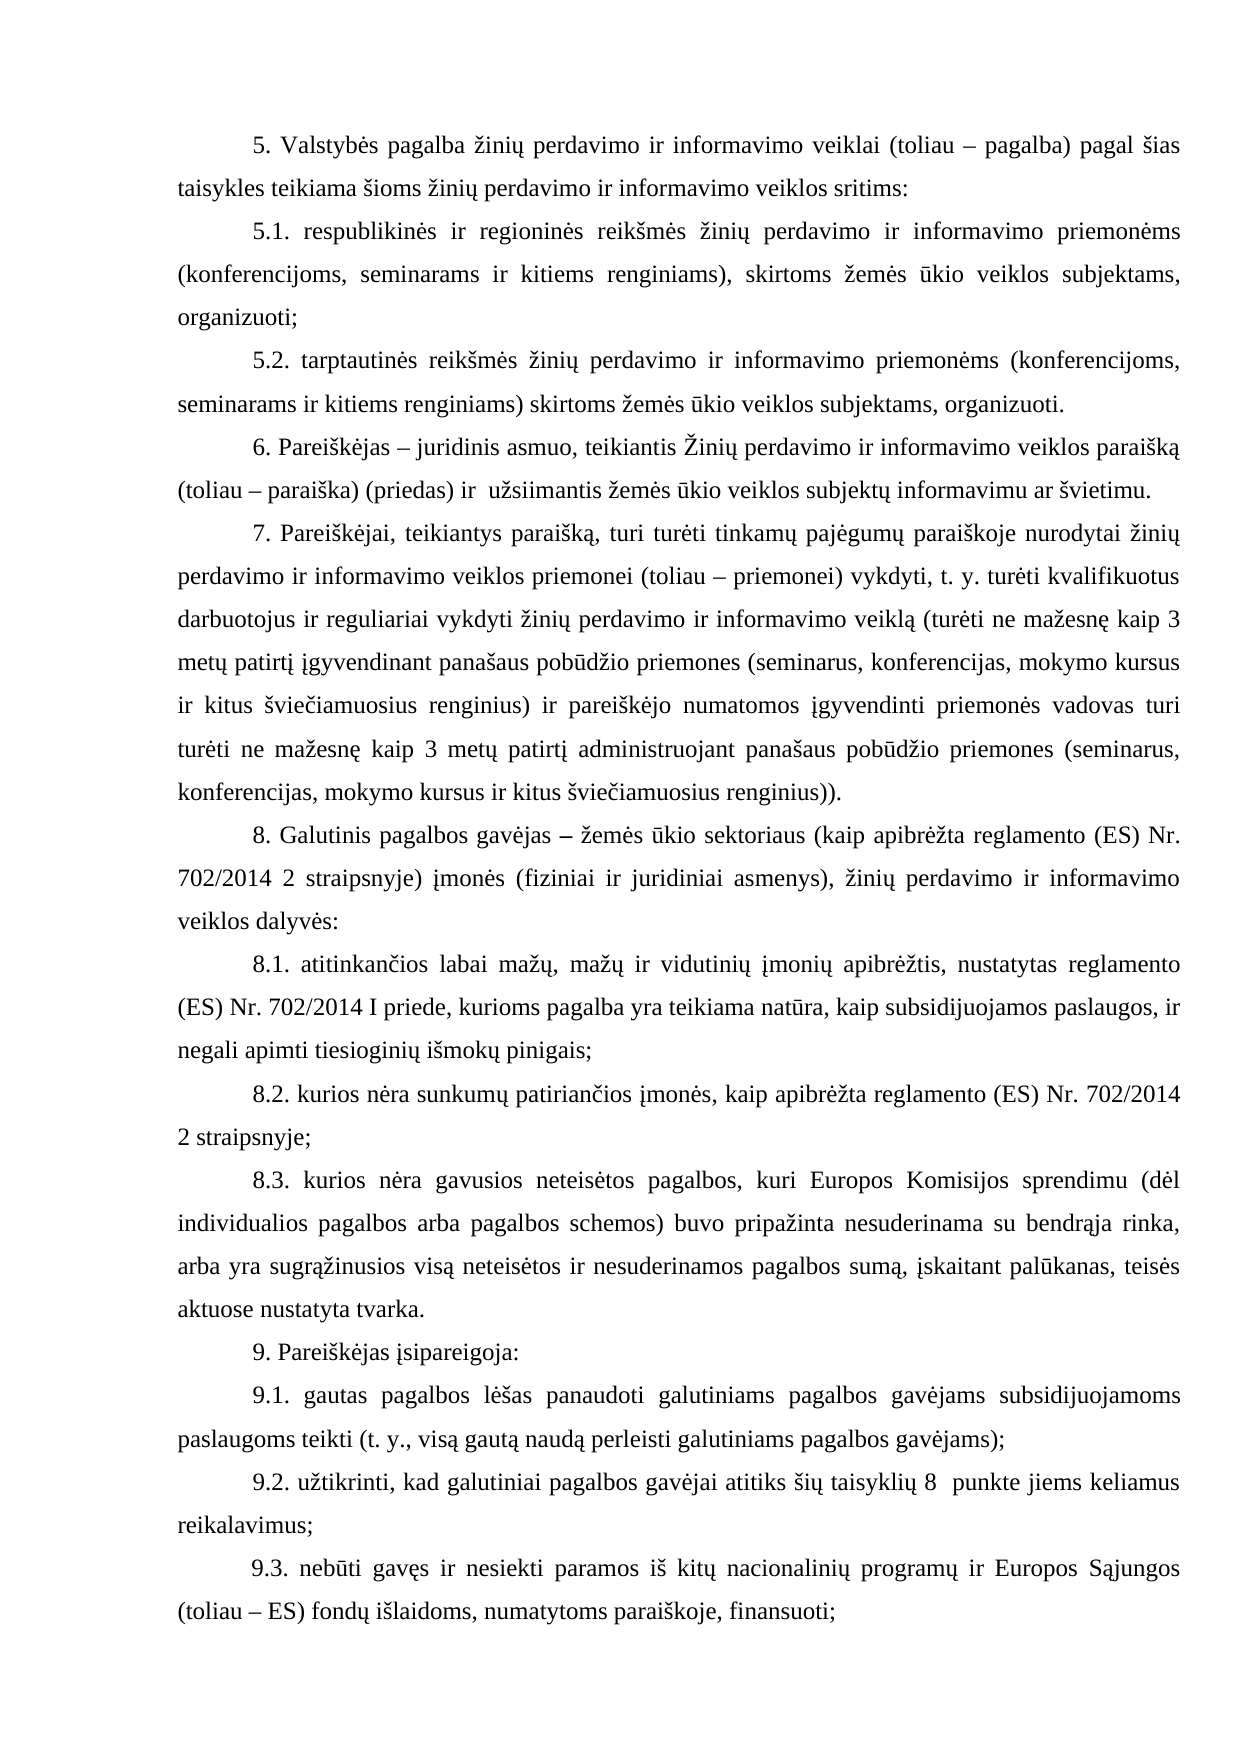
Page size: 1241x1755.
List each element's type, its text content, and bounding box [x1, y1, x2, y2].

text 9.3. nebūti gavęs ir nesiekti paramos iš kitų nacionalinių programų ir Europos Sąjungos (toliau – ES) fondų išlaidoms, numatytoms paraiškoje, finansuoti; [177, 1553, 1181, 1625]
text 6. Pareiškėjas – juridinis asmuo, teikiantis Žinių perdavimo ir informavimo veiklos paraišką (toliau – paraiška) (priedas) ir užsiimantis žemės ūkio veiklos subjektų informavimu ar švietimu. [177, 432, 1181, 504]
text 8.2. kurios nėra sunkumų patiriančios įmonės, kaip apibrėžta reglamento (ES) Nr. 702/2014 2 straipsnyje; [177, 1079, 1181, 1151]
text 7. Pareiškėjai, teikiantys paraišką, turi turėti tinkamų pajėgumų paraiškoje nurodytai žinių perdavimo ir informavimo veiklos priemonei (toliau – priemonei) vykdyti, t. y. turėti kvalifikuotus darbuotojus ir reguliariai vykdyti žinių perdavimo ir informavimo veiklą (turėti ne mažesnę kaip 3 metų patirtį įgyvendinant panašaus pobūdžio priemones (seminarus, konferencijas, mokymo kursus ir kitus šviečiamuosius renginius) ir pareiškėjo numatomos įgyvendinti priemonės vadovas turi turėti ne mažesnę kaip 3 metų patirtį administruojant panašaus pobūdžio priemones (seminarus, konferencijas, mokymo kursus ir kitus šviečiamuosius renginius)). [177, 518, 1181, 806]
text 5. Valstybės pagalba žinių perdavimo ir informavimo veiklai (toliau – pagalba) pagal šias taisykles teikiama šioms žinių perdavimo ir informavimo veiklos sritims: [177, 130, 1181, 202]
text 5.1. respublikinės ir regioninės reikšmės žinių perdavimo ir informavimo priemonėms (konferencijoms, seminarams ir kitiems renginiams), skirtoms žemės ūkio veiklos subjektams, organizuoti; [177, 216, 1181, 331]
text 9.1. gautas pagalbos lėšas panaudoti galutiniams pagalbos gavėjams subsidijuojamoms paslaugoms teikti (t. y., visą gautą naudą perleisti galutiniams pagalbos gavėjams); [177, 1381, 1181, 1452]
text 8.3. kurios nėra gavusios neteisėtos pagalbos, kuri Europos Komisijos sprendimu (dėl individualios pagalbos arba pagalbos schemos) buvo pripažinta nesuderinama su bendrąja rinka, arba yra sugrąžinusios visą neteisėtos ir nesuderinamos pagalbos sumą, įskaitant palūkanas, teisės aktuose nustatyta tvarka. [177, 1165, 1181, 1323]
text 5.2. tarptautinės reikšmės žinių perdavimo ir informavimo priemonėms (konferencijoms, seminarams ir kitiems renginiams) skirtoms žemės ūkio veiklos subjektams, organizuoti. [177, 346, 1181, 417]
text 8.1. atitinkančios labai mažų, mažų ir vidutinių įmonių apibrėžtis, nustatytas reglamento (ES) Nr. 702/2014 I priede, kurioms pagalba yra teikiama natūra, kaip subsidijuojamos paslaugos, ir negali apimti tiesioginių išmokų pinigais; [177, 949, 1181, 1064]
text 9. Pareiškėjas įsipareigoja: [177, 1337, 1181, 1366]
text 8. Galutinis pagalbos gavėjas – žemės ūkio sektoriaus (kaip apibrėžta reglamento (ES) Nr. 702/2014 2 straipsnyje) įmonės (fiziniai ir juridiniai asmenys), žinių perdavimo ir informavimo veiklos dalyvės: [177, 820, 1181, 935]
text 9.2. užtikrinti, kad galutiniai pagalbos gavėjai atitiks šių taisyklių 8 punkte jiems keliamus reikalavimus; [177, 1467, 1181, 1539]
